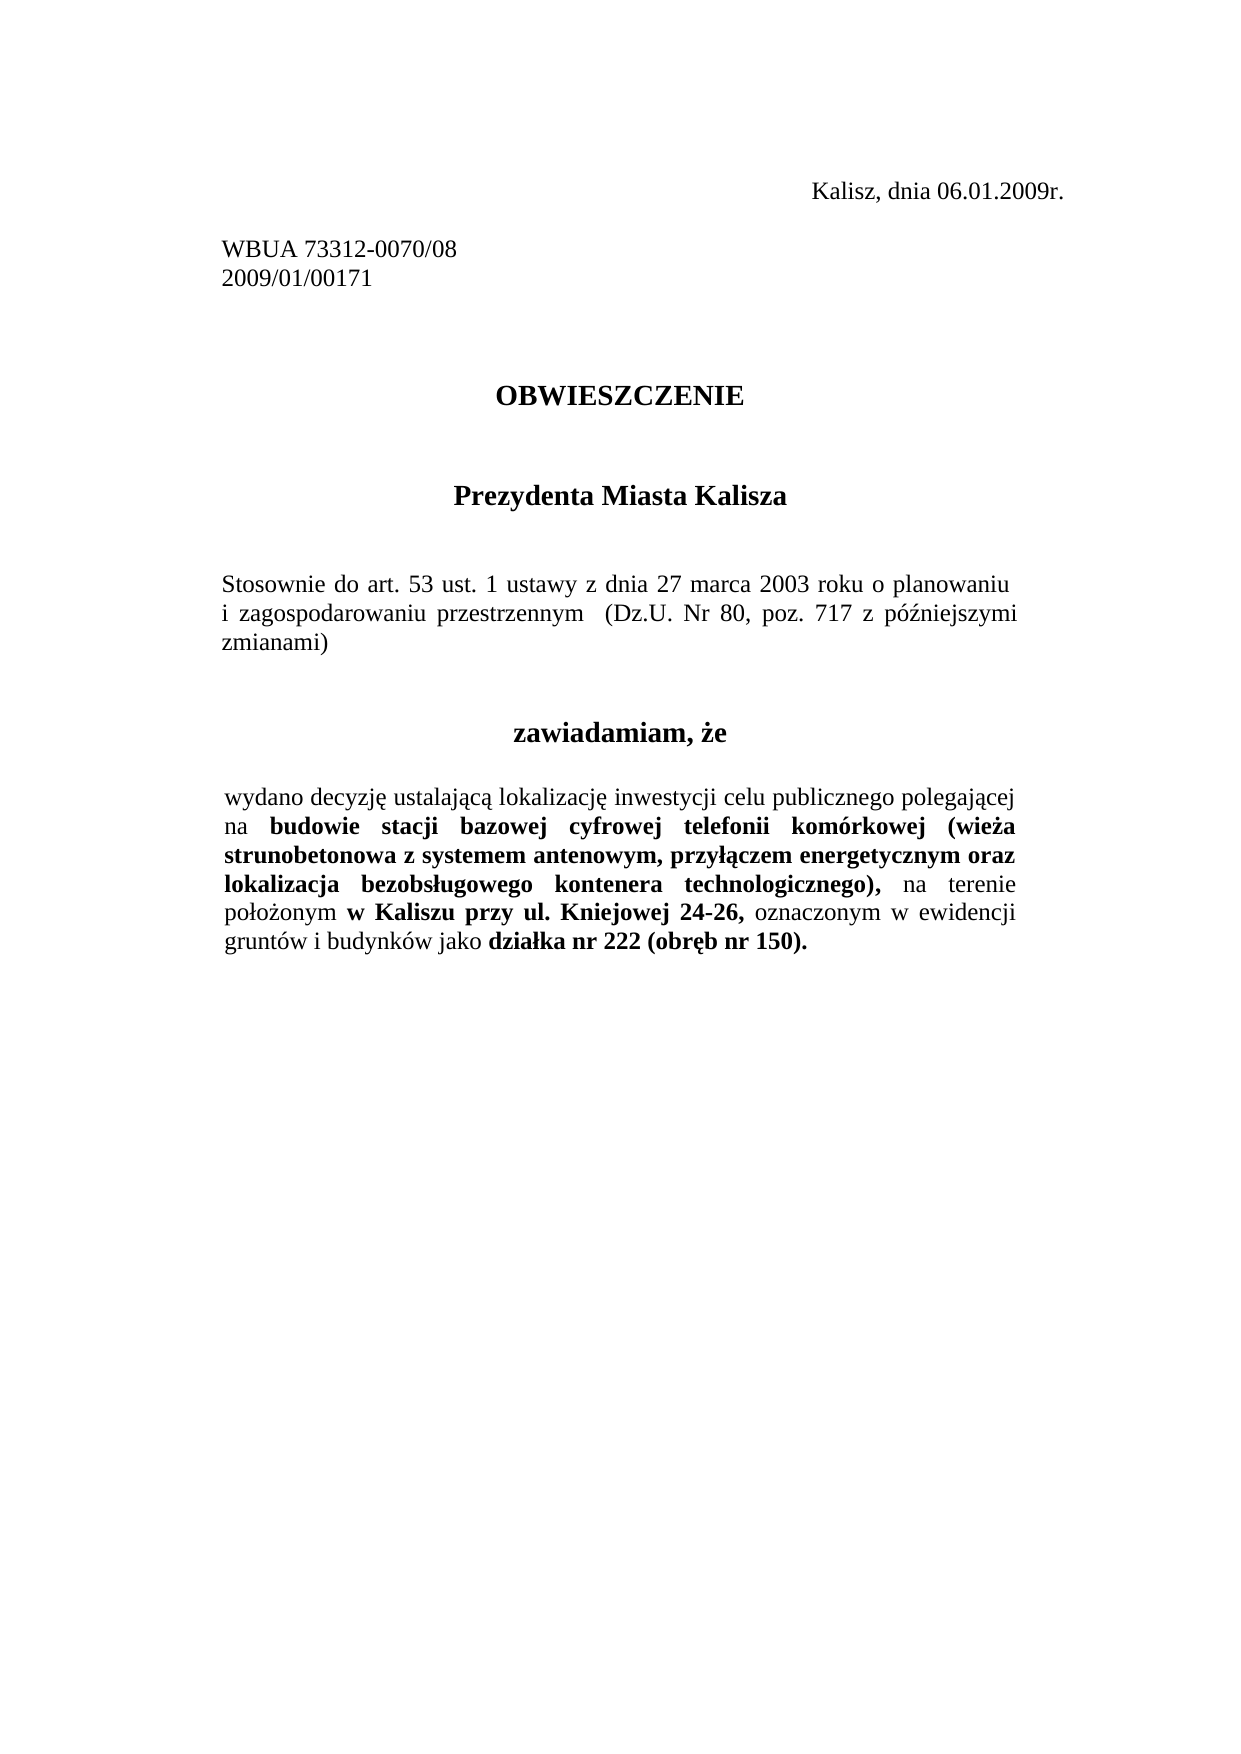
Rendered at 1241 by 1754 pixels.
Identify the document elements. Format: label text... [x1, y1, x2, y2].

text zawiadamiam, że [148, 715, 1092, 749]
subtitle Prezydenta Miasta Kalisza [148, 478, 1092, 512]
text 2009/01/00171 [148, 263, 1092, 291]
text OBWIESZCZENIE [148, 378, 1092, 411]
text Kalisz, dnia 06.01.2009r. [811, 176, 1092, 205]
text WBUA 73312-0070/08 [148, 234, 1092, 263]
text Stosownie do art. 53 ust. 1 ustawy z dnia 27 marca 2003 roku o planowaniu i zagospodarowaniu przestrzennym (Dz.U. Nr 80, poz. 717 z późniejszymi zmianami) [221, 569, 1019, 656]
text wydano decyzję ustalającą lokalizację inwestycji celu publicznego polegającej na budowie stacji bazowej cyfrowej telefonii komórkowej (wieża strunobetonowa z systemem antenowym, przyłączem energetycznym oraz lokalizacja bezobsługowego kontenera technologicznego), na terenie położonym w Kaliszu przy ul. Kniejowej 24-26, oznaczonym w ewidencji gruntów i budynków jako działka nr 222 (obręb nr 150). [224, 782, 1016, 955]
